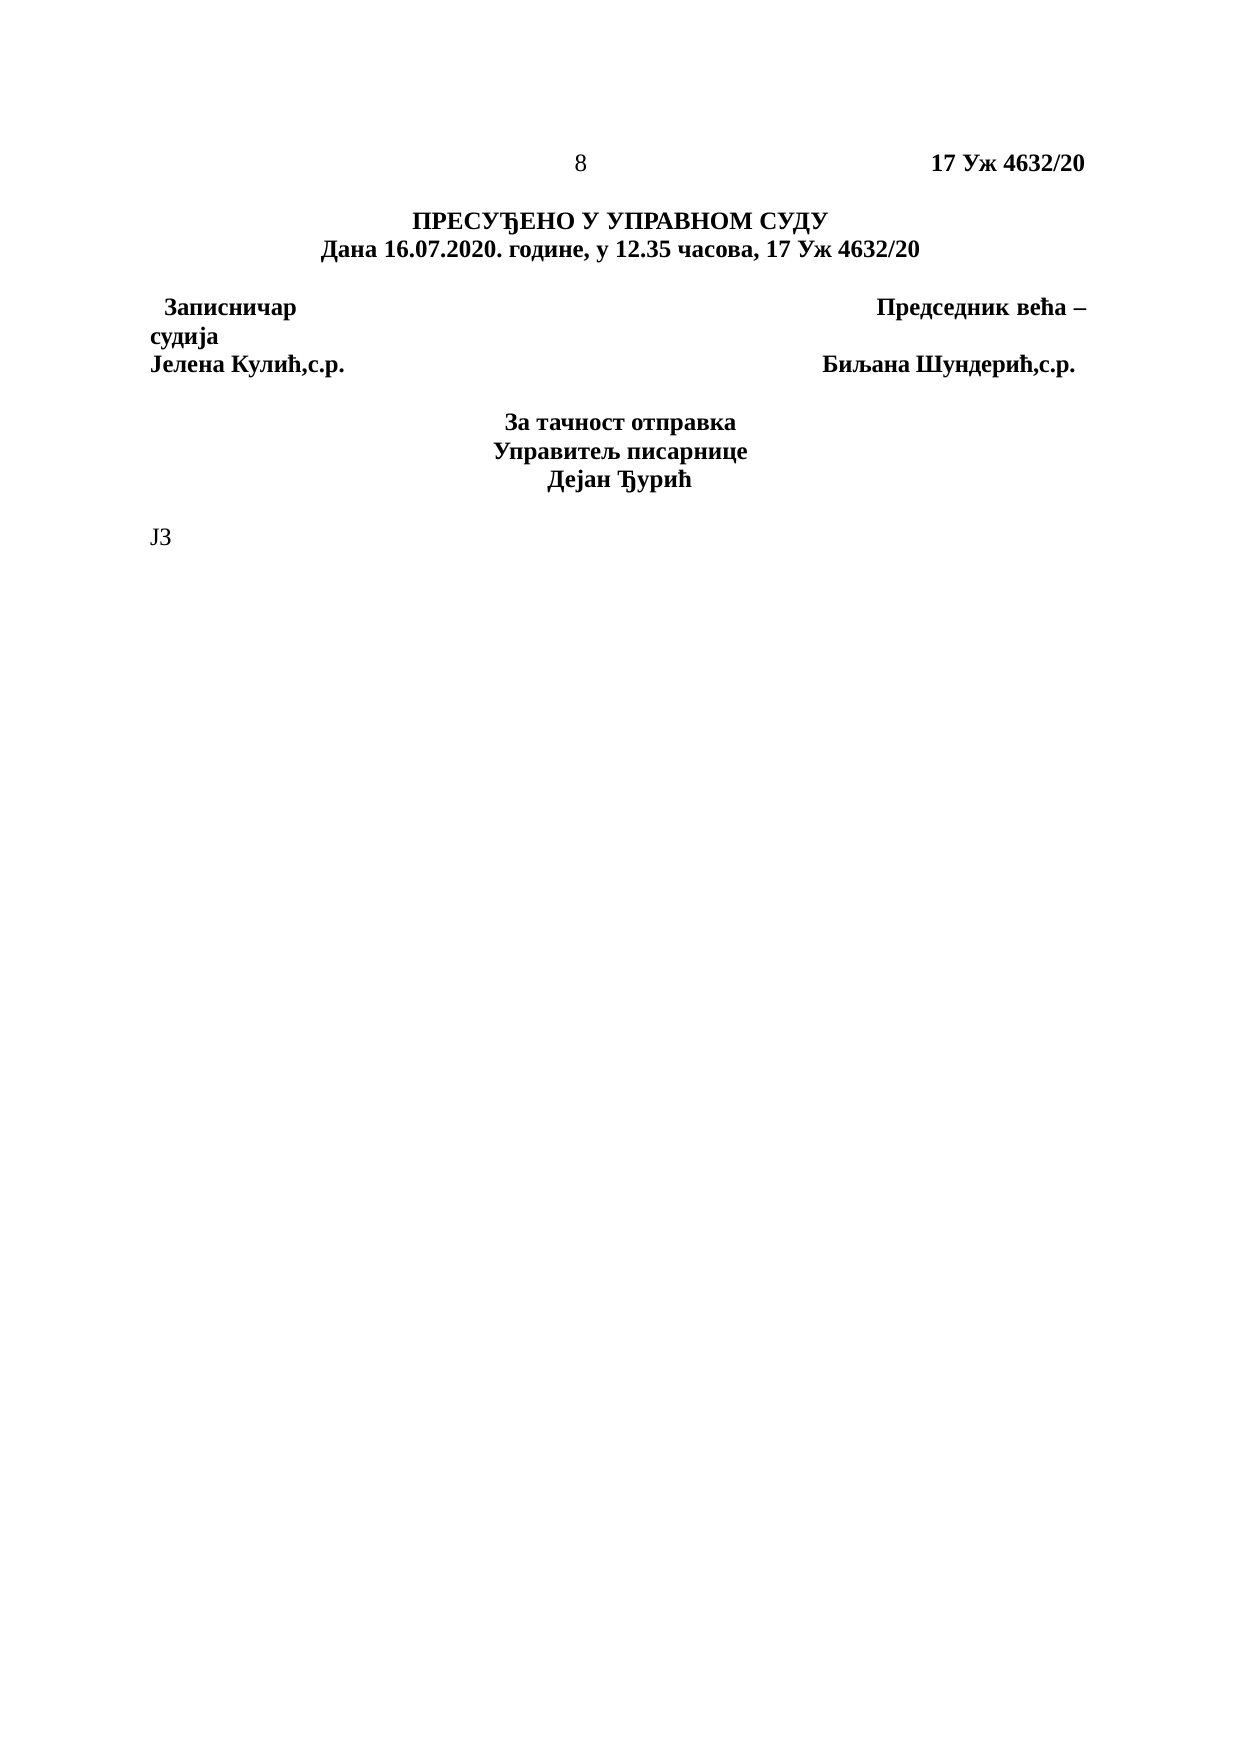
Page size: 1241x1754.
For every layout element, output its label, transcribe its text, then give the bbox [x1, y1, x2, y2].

text Јелена Кулић,с.р. Биљана Шундерић,с.р. [150, 349, 1091, 378]
text Дана 16.07.2020. године, у 12.35 часова, 17 Уж 4632/20 [150, 234, 1091, 263]
text Записничар Председник већа – судија [150, 292, 1091, 349]
text ПРЕСУЂЕНО У УПРАВНОМ СУДУ [150, 206, 1091, 234]
text Управитељ писарнице [150, 436, 1091, 464]
text За тачност отправка [150, 407, 1091, 436]
text Дејан Ђурић [150, 464, 1089, 493]
text ЈЗ [150, 522, 1089, 551]
